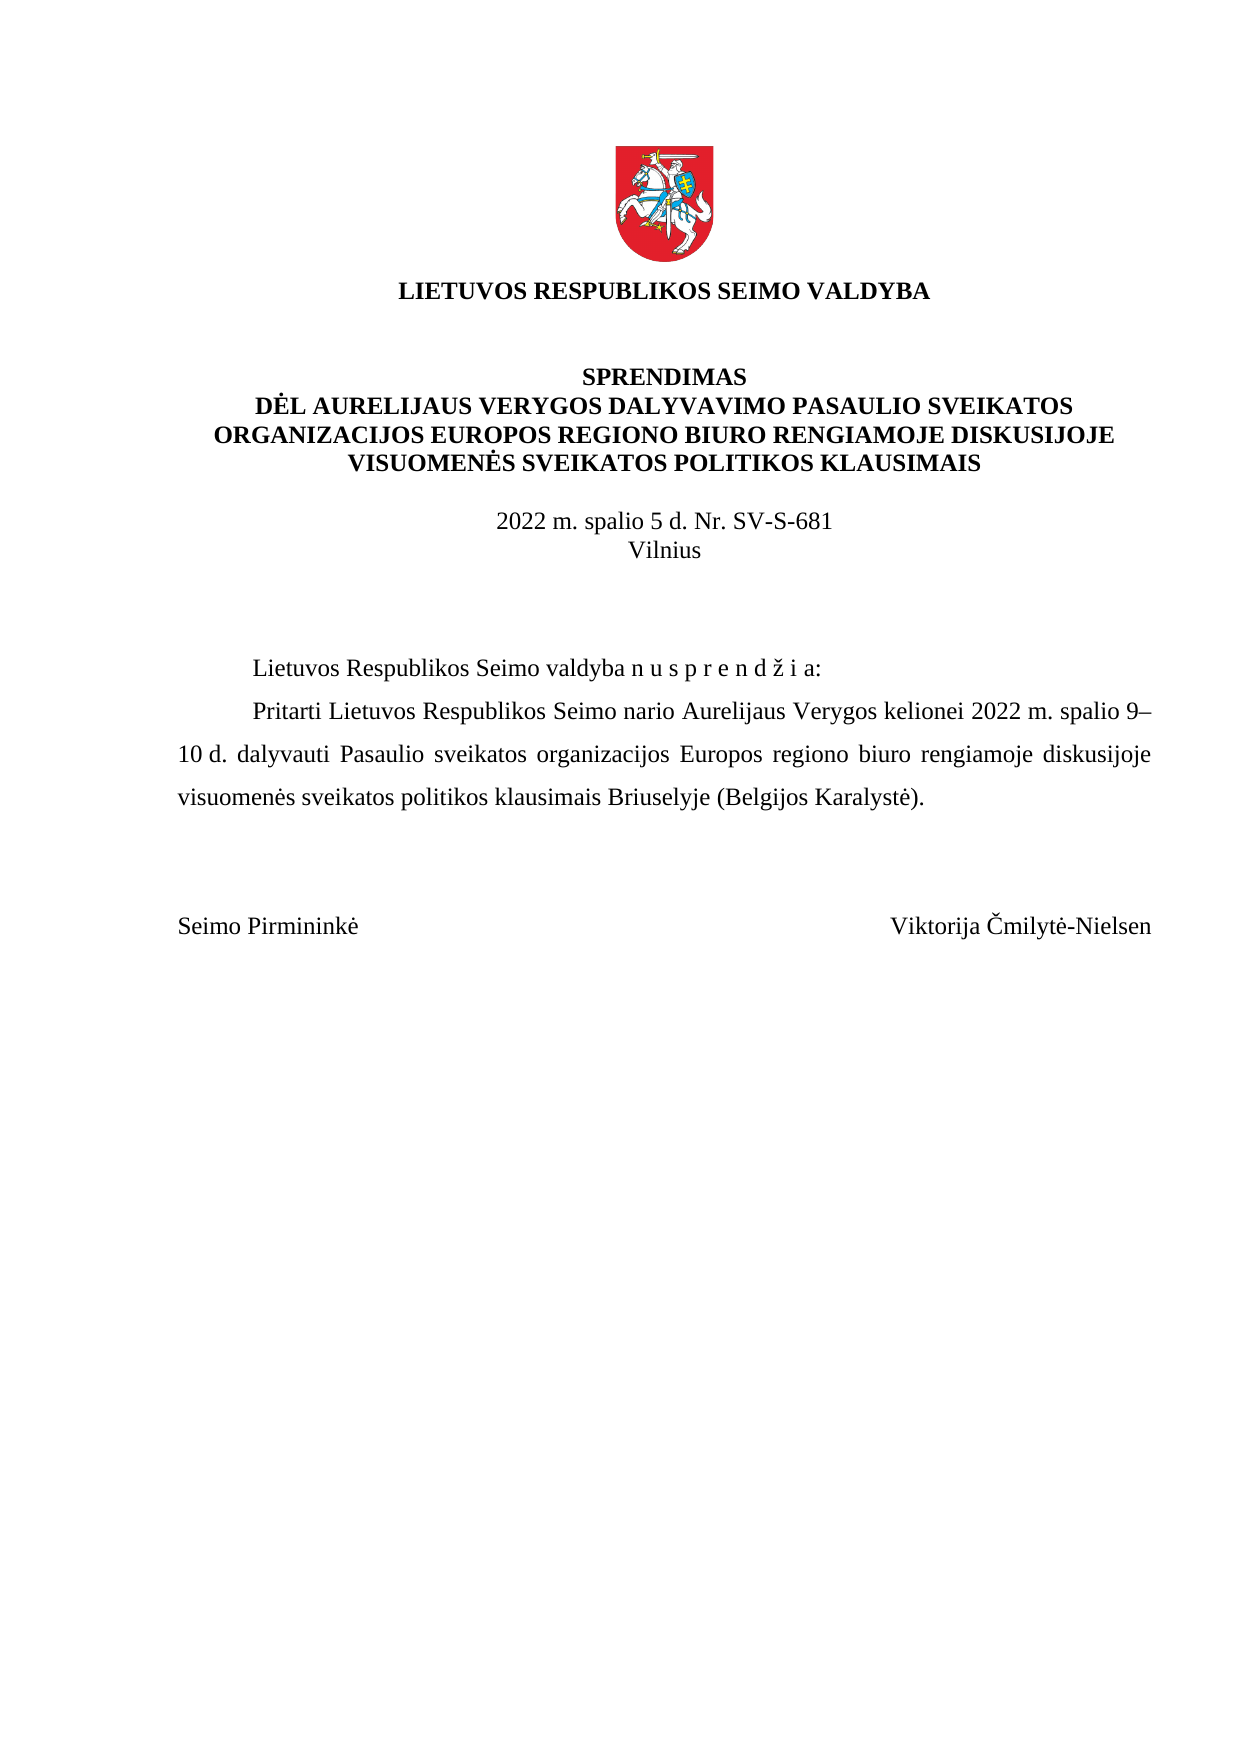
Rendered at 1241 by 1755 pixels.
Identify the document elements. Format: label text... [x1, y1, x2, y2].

text Seimo Pirmininkė Viktorija Čmilytė-Nielsen [177, 911, 1152, 940]
text SPRENDIMAS [177, 362, 1152, 391]
text 2022 m. spalio 5 d. Nr. SV-S-681 [177, 506, 1152, 535]
text Pritarti Lietuvos Respublikos Seimo nario Aurelijaus Verygos kelionei 2022 m. spalio 9–10 d. dalyvauti Pasaulio sveikatos organizacijos Europos regiono biuro rengiamoje diskusijoje visuomenės sveikatos politikos klausimais Briuselyje (Belgijos Karalystė). [177, 696, 1152, 811]
text DĖL AURELIJAUS VERYGOS DALYVAVIMO PASAULIO SVEIKATOS ORGANIZACIJOS EUROPOS REGIONO BIURO RENGIAMOJE DISKUSIJOJE VISUOMENĖS SVEIKATOS POLITIKOS KLAUSIMAIS [177, 391, 1152, 477]
text Lietuvos Respublikos Seimo valdyba nusprendžia: [177, 653, 1152, 681]
text LIETUVOS RESPUBLIKOS SEIMO VALDYBA [177, 276, 1152, 305]
text Vilnius [177, 535, 1152, 563]
